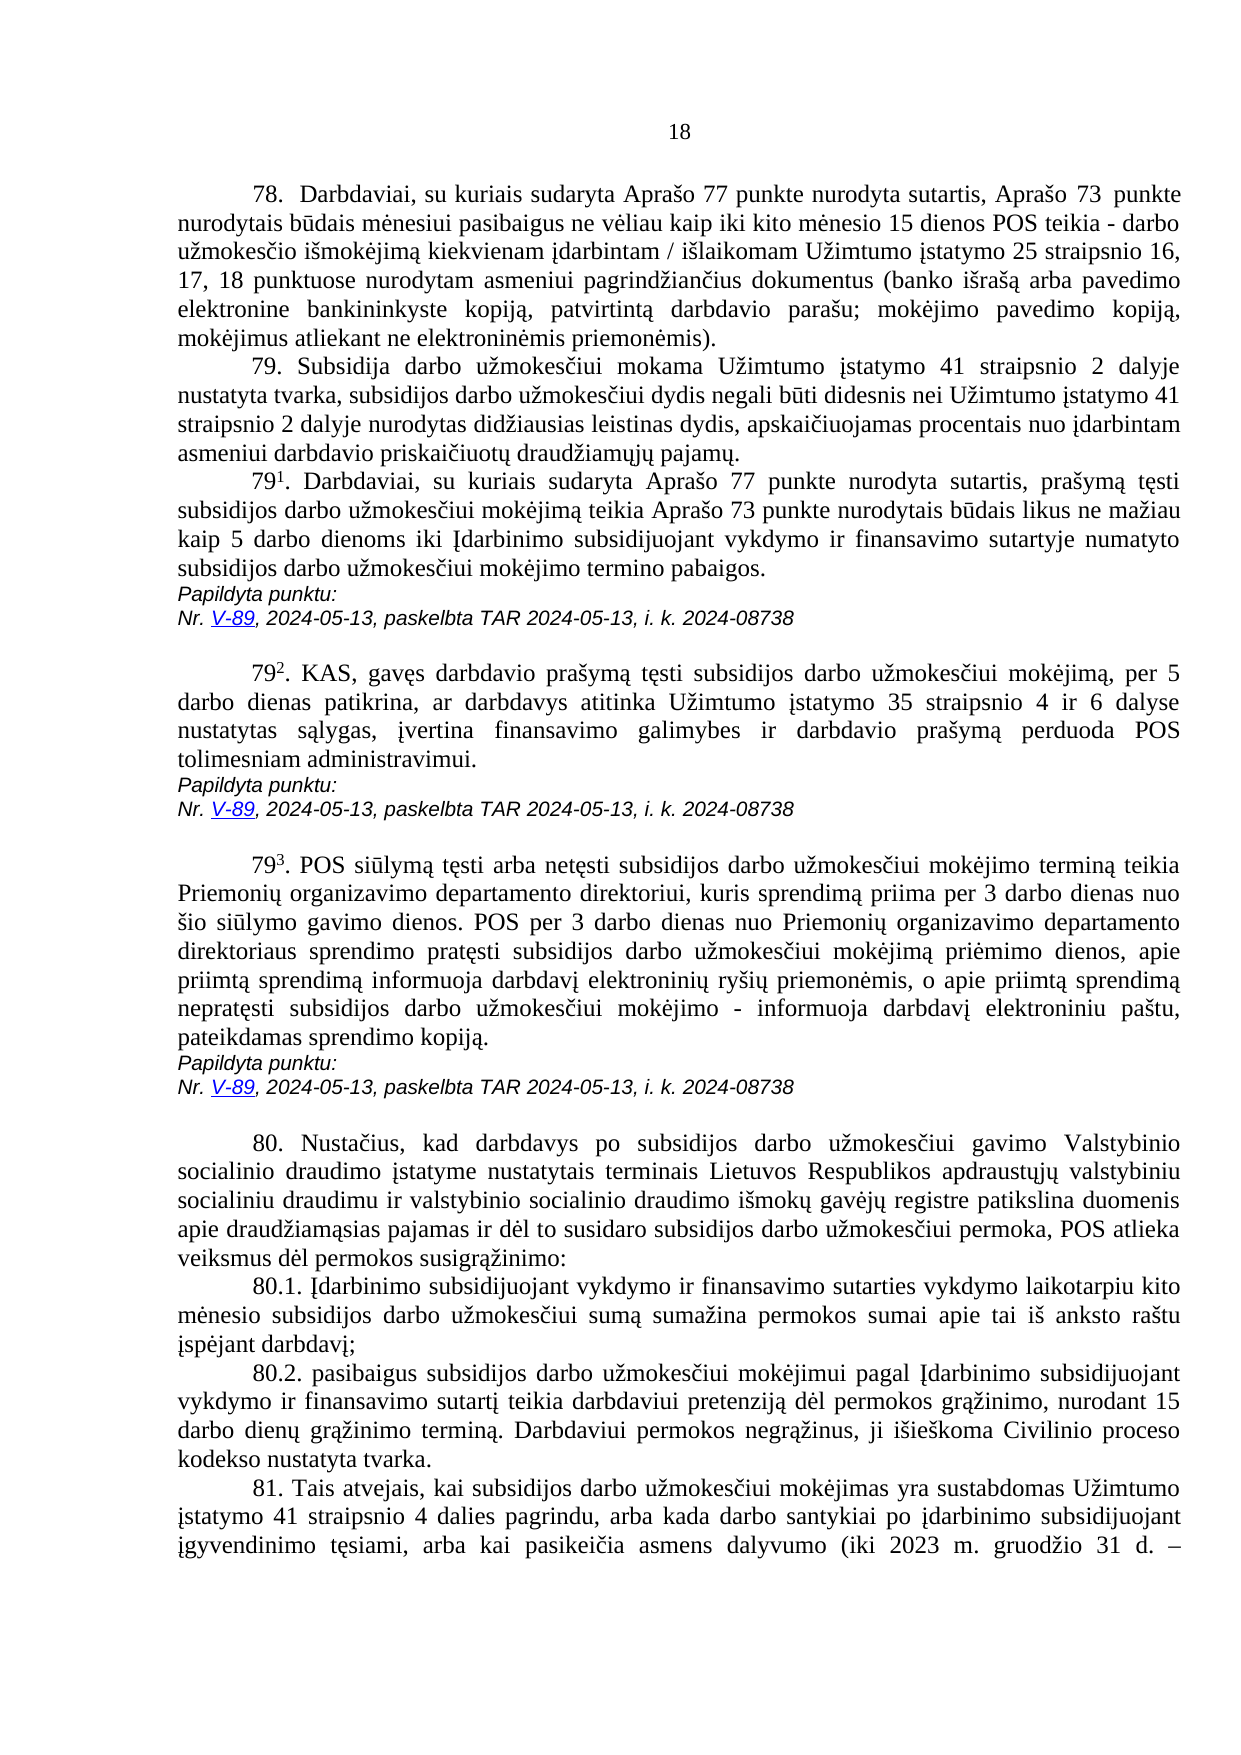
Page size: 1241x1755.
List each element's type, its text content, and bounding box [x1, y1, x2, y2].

text 792. KAS, gavęs darbdavio prašymą tęsti subsidijos darbo užmokesčiui mokėjimą, per 5 darbo dienas patikrina, ar darbdavys atitinka Užimtumo įstatymo 35 straipsnio 4 ir 6 dalyse nustatytas sąlygas, įvertina finansavimo galimybes ir darbdavio prašymą perduoda POS tolimesniam administravimui. [177, 658, 1181, 773]
text Papildyta punktu: [177, 773, 1181, 797]
text 80. Nustačius, kad darbdavys po subsidijos darbo užmokesčiui gavimo Valstybinio socialinio draudimo įstatyme nustatytais terminais Lietuvos Respublikos apdraustųjų valstybiniu socialiniu draudimu ir valstybinio socialinio draudimo išmokų gavėjų registre patikslina duomenis apie draudžiamąsias pajamas ir dėl to susidaro subsidijos darbo užmokesčiui permoka, POS atlieka veiksmus dėl permokos susigrąžinimo: [177, 1128, 1181, 1271]
text 79. Subsidija darbo užmokesčiui mokama Užimtumo įstatymo 41 straipsnio 2 dalyje nustatyta tvarka, subsidijos darbo užmokesčiui dydis negali būti didesnis nei Užimtumo įstatymo 41 straipsnio 2 dalyje nurodytas didžiausias leistinas dydis, apskaičiuojamas procentais nuo įdarbintam asmeniui darbdavio priskaičiuotų draudžiamųjų pajamų. [177, 351, 1181, 466]
text 80.2. pasibaigus subsidijos darbo užmokesčiui mokėjimui pagal Įdarbinimo subsidijuojant vykdymo ir finansavimo sutartį teikia darbdaviui pretenziją dėl permokos grąžinimo, nurodant 15 darbo dienų grąžinimo terminą. Darbdaviui permokos negrąžinus, ji išieškoma Civilinio proceso kodekso nustatyta tvarka. [177, 1358, 1181, 1473]
text 793. POS siūlymą tęsti arba netęsti subsidijos darbo užmokesčiui mokėjimo terminą teikia Priemonių organizavimo departamento direktoriui, kuris sprendimą priima per 3 darbo dienas nuo šio siūlymo gavimo dienos. POS per 3 darbo dienas nuo Priemonių organizavimo departamento direktoriaus sprendimo pratęsti subsidijos darbo užmokesčiui mokėjimą priėmimo dienos, apie priimtą sprendimą informuoja darbdavį elektroninių ryšių priemonėmis, o apie priimtą sprendimą nepratęsti subsidijos darbo užmokesčiui mokėjimo - informuoja darbdavį elektroniniu paštu, pateikdamas sprendimo kopiją. [177, 850, 1181, 1051]
text Papildyta punktu: [177, 581, 1181, 605]
text 78. Darbdaviai, su kuriais sudaryta Aprašo 77 punkte nurodyta sutartis, Aprašo 73 punkte nurodytais būdais mėnesiui pasibaigus ne vėliau kaip iki kito mėnesio 15 dienos POS teikia - darbo užmokesčio išmokėjimą kiekvienam įdarbintam / išlaikomam Užimtumo įstatymo 25 straipsnio 16, 17, 18 punktuose nurodytam asmeniui pagrindžiančius dokumentus (banko išrašą arba pavedimo elektronine bankininkyste kopiją, patvirtintą darbdavio parašu; mokėjimo pavedimo kopiją, mokėjimus atliekant ne elektroninėmis priemonėmis). [177, 179, 1181, 351]
text 81. Tais atvejais, kai subsidijos darbo užmokesčiui mokėjimas yra sustabdomas Užimtumo įstatymo 41 straipsnio 4 dalies pagrindu, arba kada darbo santykiai po įdarbinimo subsidijuojant įgyvendinimo tęsiami, arba kai pasikeičia asmens dalyvumo (iki 2023 m. gruodžio 31 d. – [177, 1473, 1181, 1559]
text 791. Darbdaviai, su kuriais sudaryta Aprašo 77 punkte nurodyta sutartis, prašymą tęsti subsidijos darbo užmokesčiui mokėjimą teikia Aprašo 73 punkte nurodytais būdais likus ne mažiau kaip 5 darbo dienoms iki Įdarbinimo subsidijuojant vykdymo ir finansavimo sutartyje numatyto subsidijos darbo užmokesčiui mokėjimo termino pabaigos. [177, 466, 1181, 581]
text Papildyta punktu: [177, 1051, 1181, 1075]
text Nr. V-89, 2024-05-13, paskelbta TAR 2024-05-13, i. k. 2024-08738 [177, 1075, 1181, 1099]
text Nr. V-89, 2024-05-13, paskelbta TAR 2024-05-13, i. k. 2024-08738 [177, 605, 1181, 629]
text Nr. V-89, 2024-05-13, paskelbta TAR 2024-05-13, i. k. 2024-08738 [177, 797, 1181, 821]
text 80.1. Įdarbinimo subsidijuojant vykdymo ir finansavimo sutarties vykdymo laikotarpiu kito mėnesio subsidijos darbo užmokesčiui sumą sumažina permokos sumai apie tai iš anksto raštu įspėjant darbdavį; [177, 1271, 1181, 1358]
